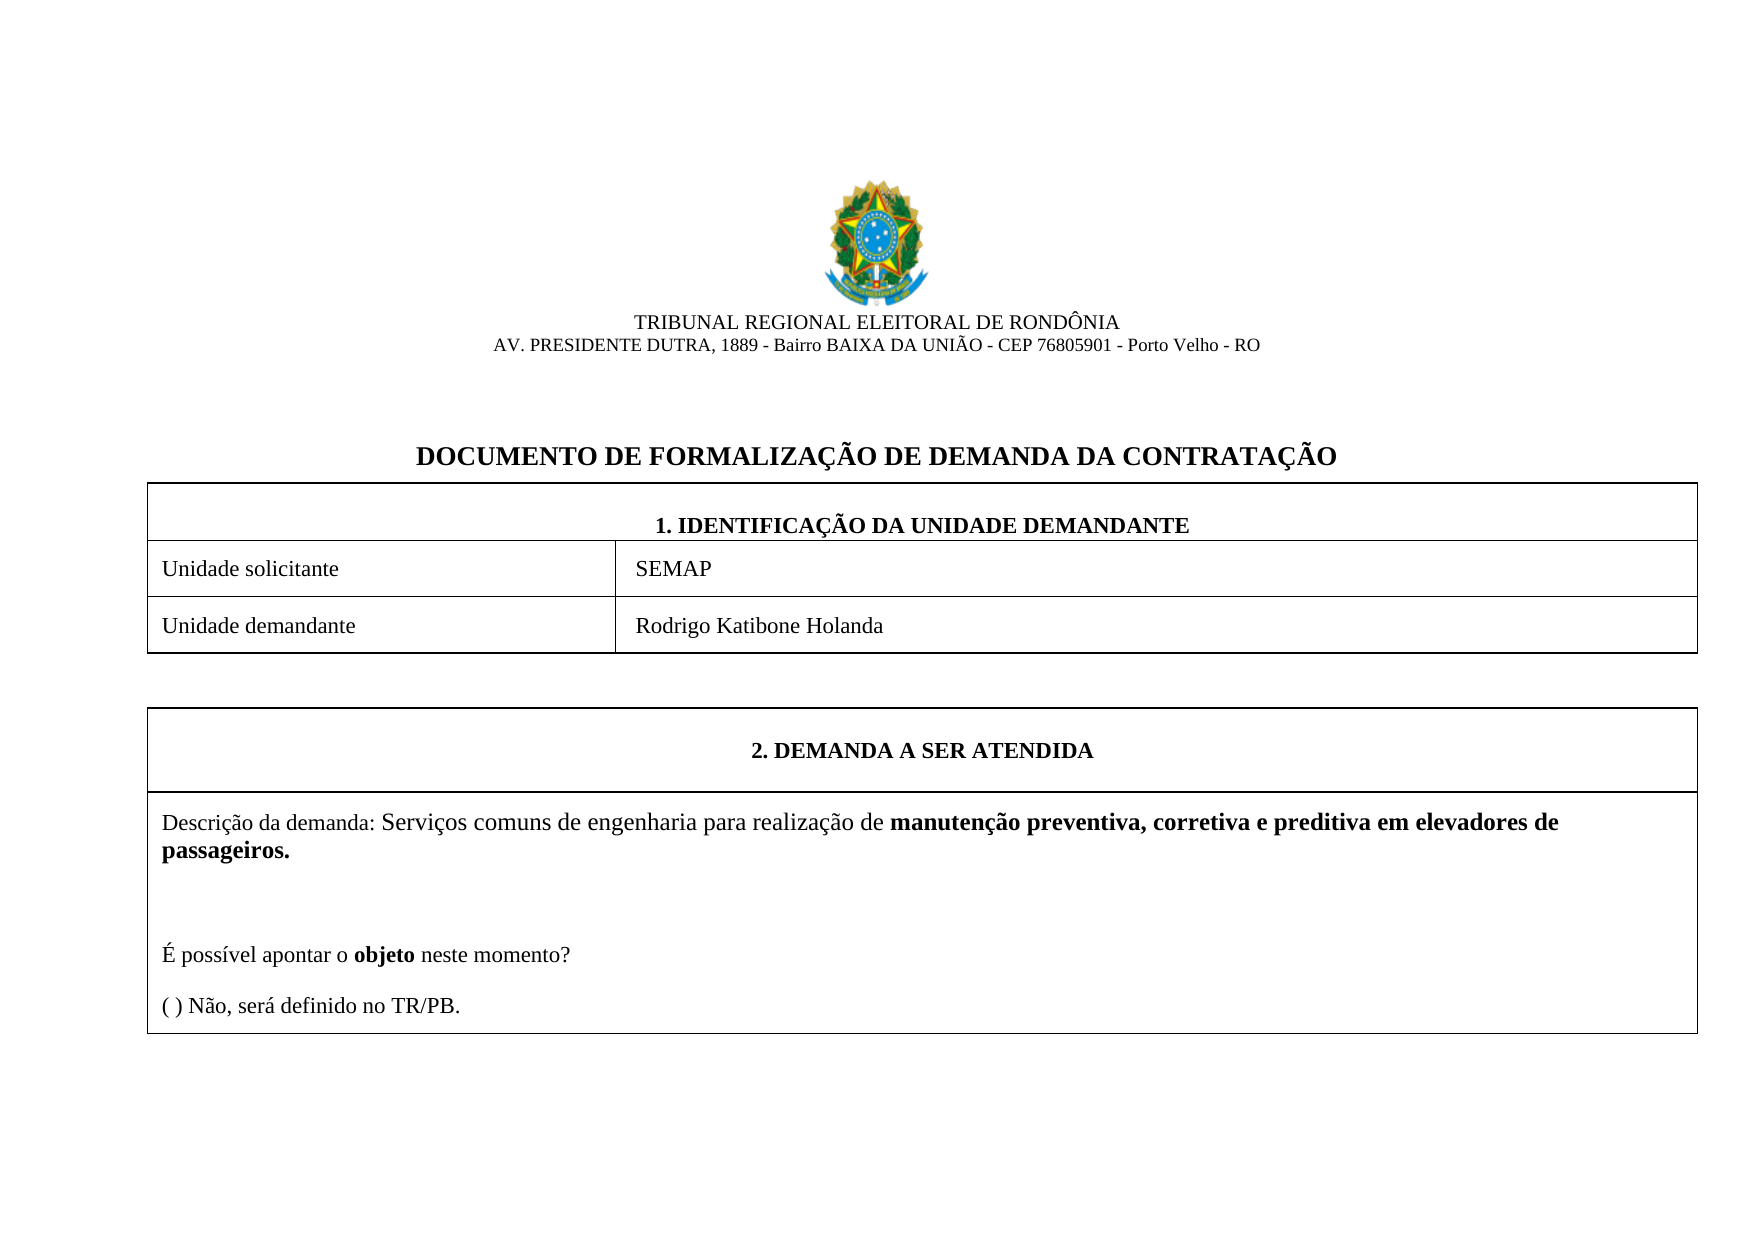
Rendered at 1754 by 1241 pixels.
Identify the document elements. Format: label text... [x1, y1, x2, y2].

table_cell Descrição da demanda: Serviços comuns de engenharia para realização de manutenção preventiva, corretiva e preditiva em elevadores de passageiros. É possível apontar o objeto neste momento? ( ) Não, será definido no TR/PB. [148, 793, 1697, 1032]
table_header 1. IDENTIFICAÇÃO DA UNIDADE DEMANDANTE [148, 484, 1697, 539]
text TRIBUNAL REGIONAL ELEITORAL DE RONDÔNIA [148, 309, 1606, 334]
table_cell Unidade demandante [148, 597, 615, 652]
table_cell Unidade solicitante [148, 541, 615, 596]
text AV. PRESIDENTE DUTRA, 1889 - Bairro BAIXA DA UNIÃO - CEP 76805901 - Porto Velho - RO [148, 334, 1606, 355]
text DOCUMENTO DE FORMALIZAÇÃO DE DEMANDA da CONTRATAÇÃO [148, 440, 1606, 472]
table_header 2. DEMANDA A SER ATENDIDA [148, 709, 1697, 791]
table_cell Rodrigo Katibone Holanda [616, 597, 1697, 652]
table_cell SEMAP [616, 541, 1697, 596]
